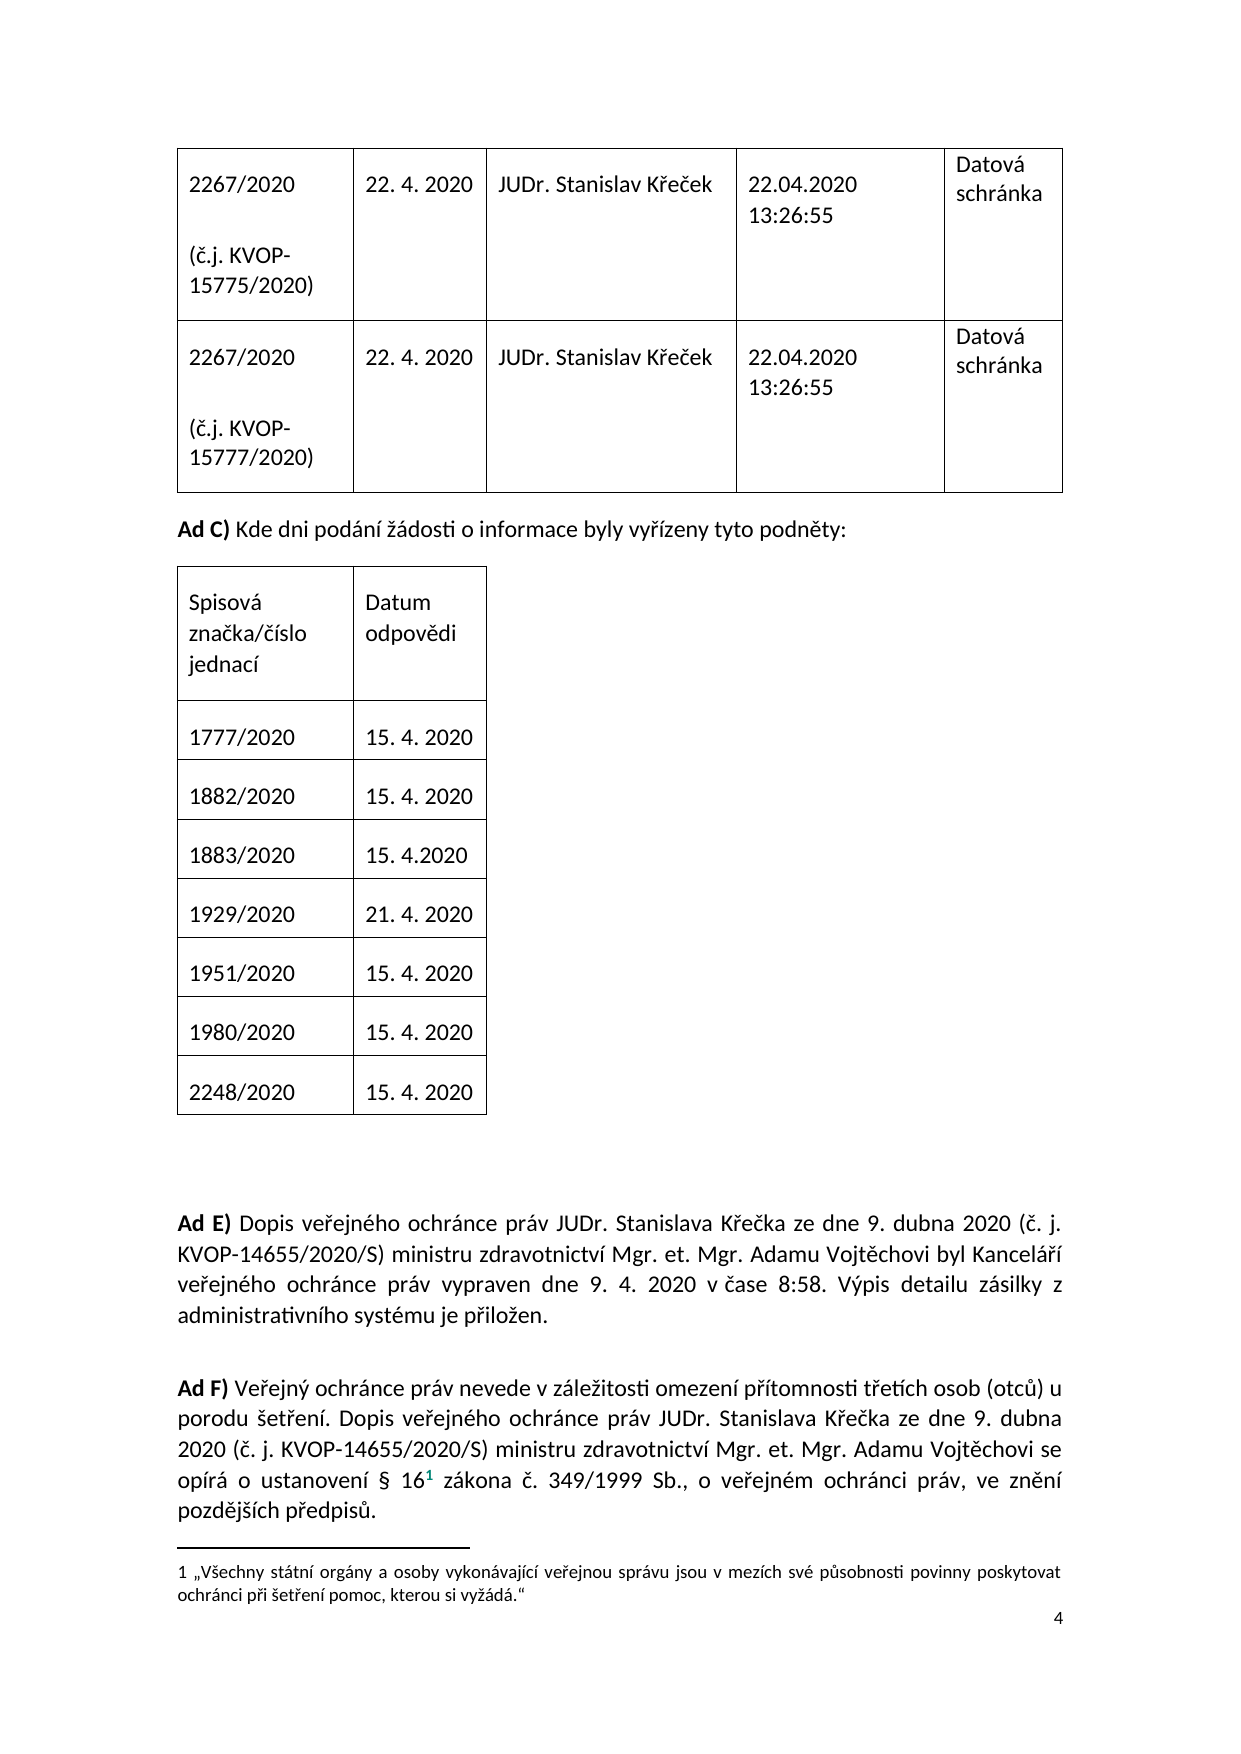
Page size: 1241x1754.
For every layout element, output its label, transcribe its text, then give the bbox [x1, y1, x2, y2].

table_header Spisová značka/číslo jednací [178, 567, 353, 700]
table_cell 15. 4. 2020 [354, 701, 486, 759]
table_cell 1929/2020 [178, 879, 353, 937]
table_cell 1883/2020 [178, 820, 353, 877]
table_cell 15. 4. 2020 [354, 997, 486, 1055]
table_cell 22.04.2020 13:26:55 [737, 149, 944, 320]
table_cell JUDr. Stanislav Křeček [487, 321, 736, 492]
table_cell 21. 4. 2020 [354, 879, 486, 937]
table_cell 15. 4. 2020 [354, 760, 486, 818]
table_cell 22.04.2020 13:26:55 [737, 321, 944, 492]
table_cell 1777/2020 [178, 701, 353, 759]
table_cell 1980/2020 [178, 997, 353, 1055]
table_cell 2248/2020 [178, 1056, 353, 1114]
table_cell 2267/2020 (č.j. KVOP-15777/2020) [178, 321, 353, 492]
table_cell JUDr. Stanislav Křeček [487, 149, 736, 320]
table_cell 15. 4. 2020 [354, 1056, 486, 1114]
text Ad C) Kde dni podání žádosti o informace byly vyřízeny tyto podněty: [177, 514, 1063, 543]
text Ad F) Veřejný ochránce práv nevede v záležitosti omezení přítomnosti třetích osob (otců) u porodu šetření. Dopis veřejného ochránce práv JUDr. Stanislava Křečka ze dne 9. dubna 2020 (č. j. KVOP-14655/2020/S) ministru zdravotnictví Mgr. et. Mgr. Adamu Vojtěchovi se opírá o ustanovení § 16 zákona č. 349/1999 Sb., o veřejném ochránci práv, ve znění pozdějších předpisů. [177, 1373, 1063, 1525]
table_cell Datová schránka [945, 321, 1062, 492]
table_cell 15. 4.2020 [354, 820, 486, 877]
table_cell Datová schránka [945, 149, 1062, 320]
table_cell 15. 4. 2020 [354, 938, 486, 996]
table_cell 1882/2020 [178, 760, 353, 818]
table_header Datum odpovědi [354, 567, 486, 700]
table_cell 22. 4. 2020 [354, 149, 486, 320]
table_cell 22. 4. 2020 [354, 321, 486, 492]
text „Všechny státní orgány a osoby vykonávající veřejnou správu jsou v mezích své působnosti povinny poskytovat ochránci při šetření pomoc, kterou si vyžádá.“ [177, 1560, 1063, 1606]
table_cell 2267/2020 (č.j. KVOP-15775/2020) [178, 149, 353, 320]
text Ad E) Dopis veřejného ochránce práv JUDr. Stanislava Křečka ze dne 9. dubna 2020 (č. j. KVOP-14655/2020/S) ministru zdravotnictví Mgr. et. Mgr. Adamu Vojtěchovi byl Kanceláří veřejného ochránce práv vypraven dne 9. 4. 2020 v čase 8:58. Výpis detailu zásilky z administrativního systému je přiložen. [177, 1208, 1063, 1329]
table_cell 1951/2020 [178, 938, 353, 996]
